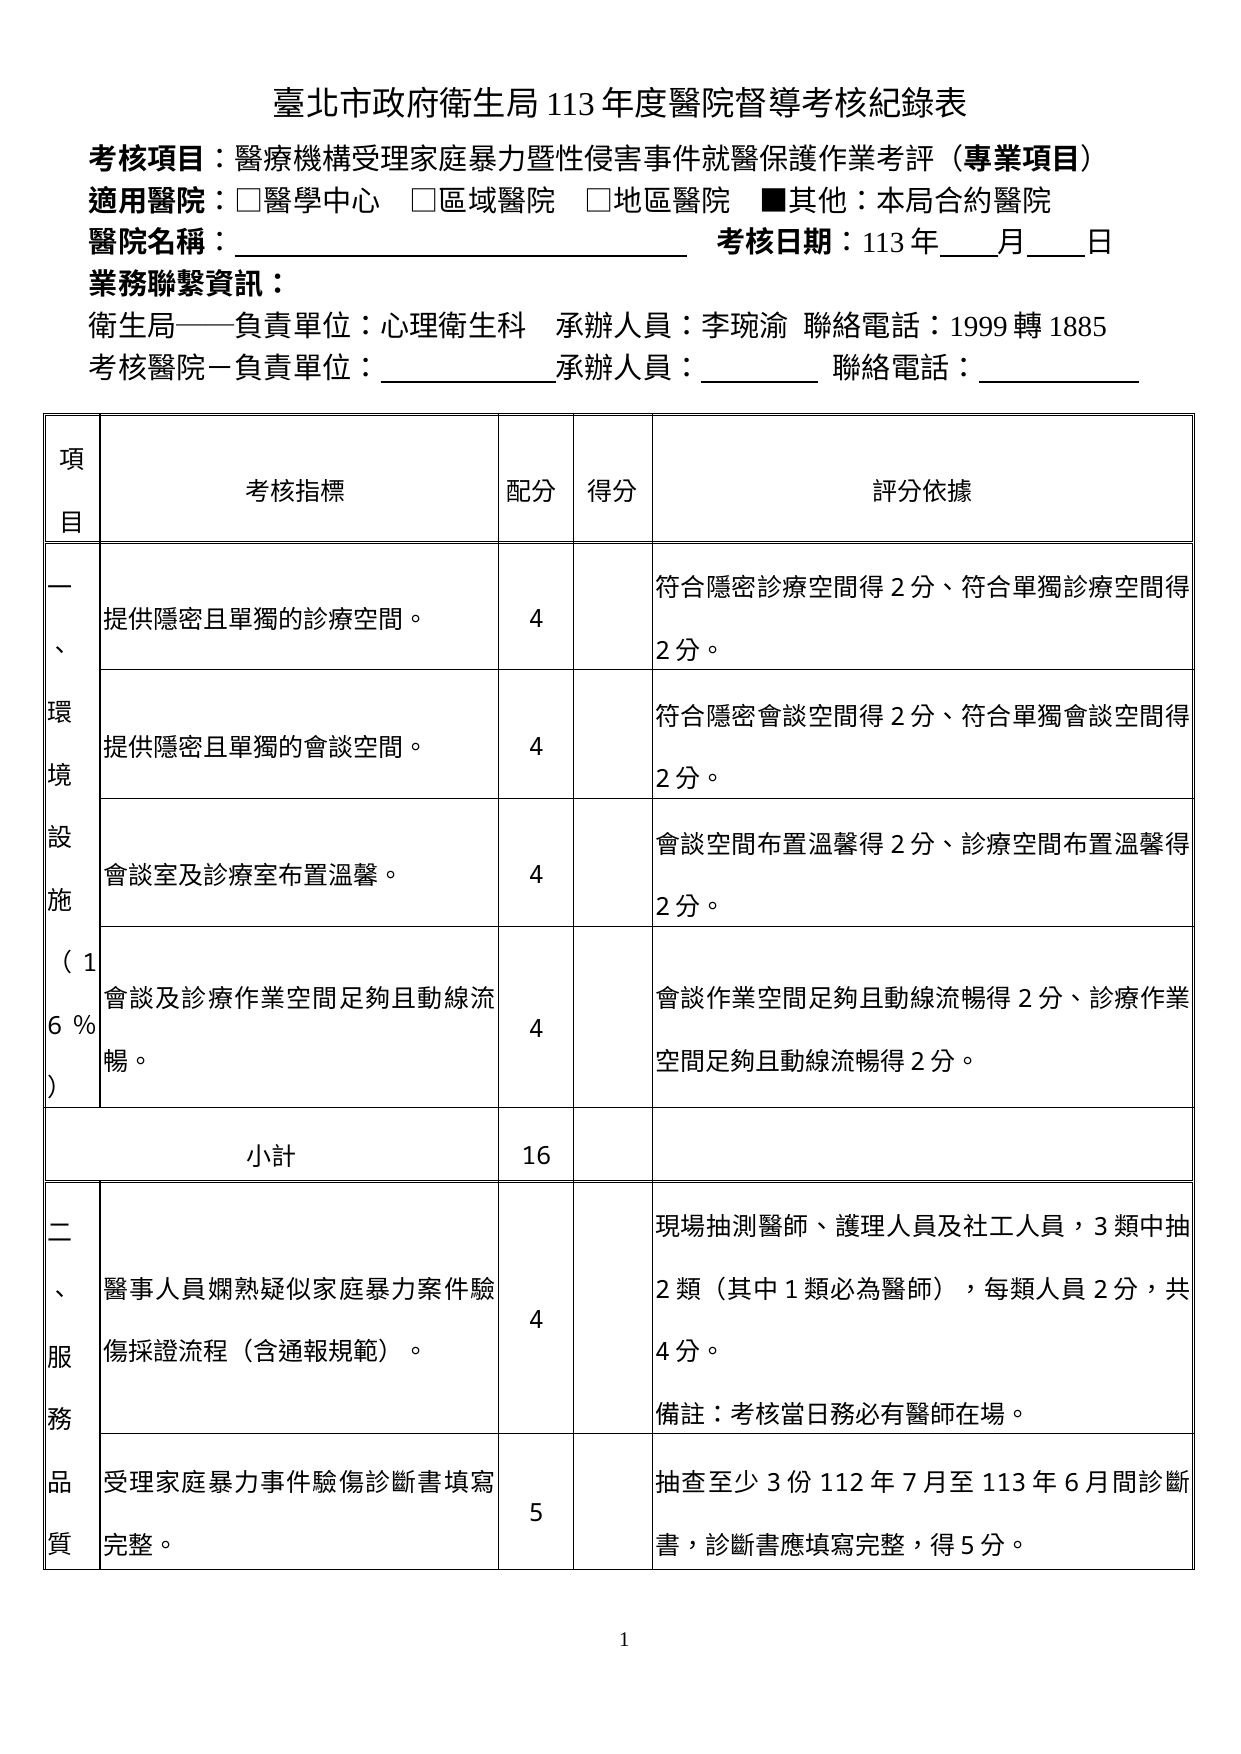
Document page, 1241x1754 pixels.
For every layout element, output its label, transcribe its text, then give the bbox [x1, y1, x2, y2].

table_cell 提供隱密且單獨的會談空間。 [101, 670, 498, 797]
table_cell 小計 [46, 1108, 498, 1180]
table_cell [574, 927, 652, 1107]
table_cell 4 [499, 1183, 573, 1433]
table_cell 提供隱密且單獨的診療空間。 [101, 544, 498, 669]
table_cell [574, 1183, 652, 1433]
table_header 得分 [574, 416, 652, 541]
table_cell [653, 1108, 1192, 1180]
table_cell 二、 服 務 品 質 [46, 1183, 99, 1569]
table_header 配分 [499, 416, 573, 541]
table_cell 抽查至少3份112年7月至113年6月間診斷書，診斷書應填寫完整，得5分。 [653, 1434, 1192, 1569]
table_cell 5 [499, 1434, 573, 1569]
table_cell [574, 544, 652, 669]
table_cell 受理家庭暴力事件驗傷診斷書填寫完整。 [101, 1434, 498, 1569]
table_cell 現場抽測醫師、護理人員及社工人員，3類中抽2類（其中1類必為醫師），每類人員2分，共4分。 備註：考核當日務必有醫師在場。 [653, 1183, 1192, 1433]
table_cell 符合隱密診療空間得2分、符合單獨診療空間得2分。 [653, 544, 1192, 669]
table_cell 4 [499, 544, 573, 669]
table_cell 4 [499, 927, 573, 1107]
table_cell 會談室及診療室布置溫馨。 [101, 799, 498, 926]
table_header 評分依據 [653, 416, 1192, 541]
table_header 項目 [46, 416, 99, 541]
table_header 考核指標 [101, 416, 498, 541]
table_cell 一、 環 境 設 施 （16％） [46, 544, 99, 1107]
table_cell 4 [499, 670, 573, 797]
table_cell 4 [499, 799, 573, 926]
table_cell 醫事人員嫻熟疑似家庭暴力案件驗傷採證流程（含通報規範）。 [101, 1183, 498, 1433]
table_cell 會談空間布置溫馨得2分、診療空間布置溫馨得2分。 [653, 799, 1192, 926]
table_cell 會談及診療作業空間足夠且動線流暢。 [101, 927, 498, 1107]
table_cell [574, 670, 652, 797]
table_cell 符合隱密會談空間得2分、符合單獨會談空間得2分。 [653, 670, 1192, 797]
table_cell [574, 1108, 652, 1180]
table_cell 會談作業空間足夠且動線流暢得2分、診療作業空間足夠且動線流暢得2分。 [653, 927, 1192, 1107]
table_cell [574, 1434, 652, 1569]
table_cell [574, 799, 652, 926]
table_cell 16 [499, 1108, 573, 1180]
